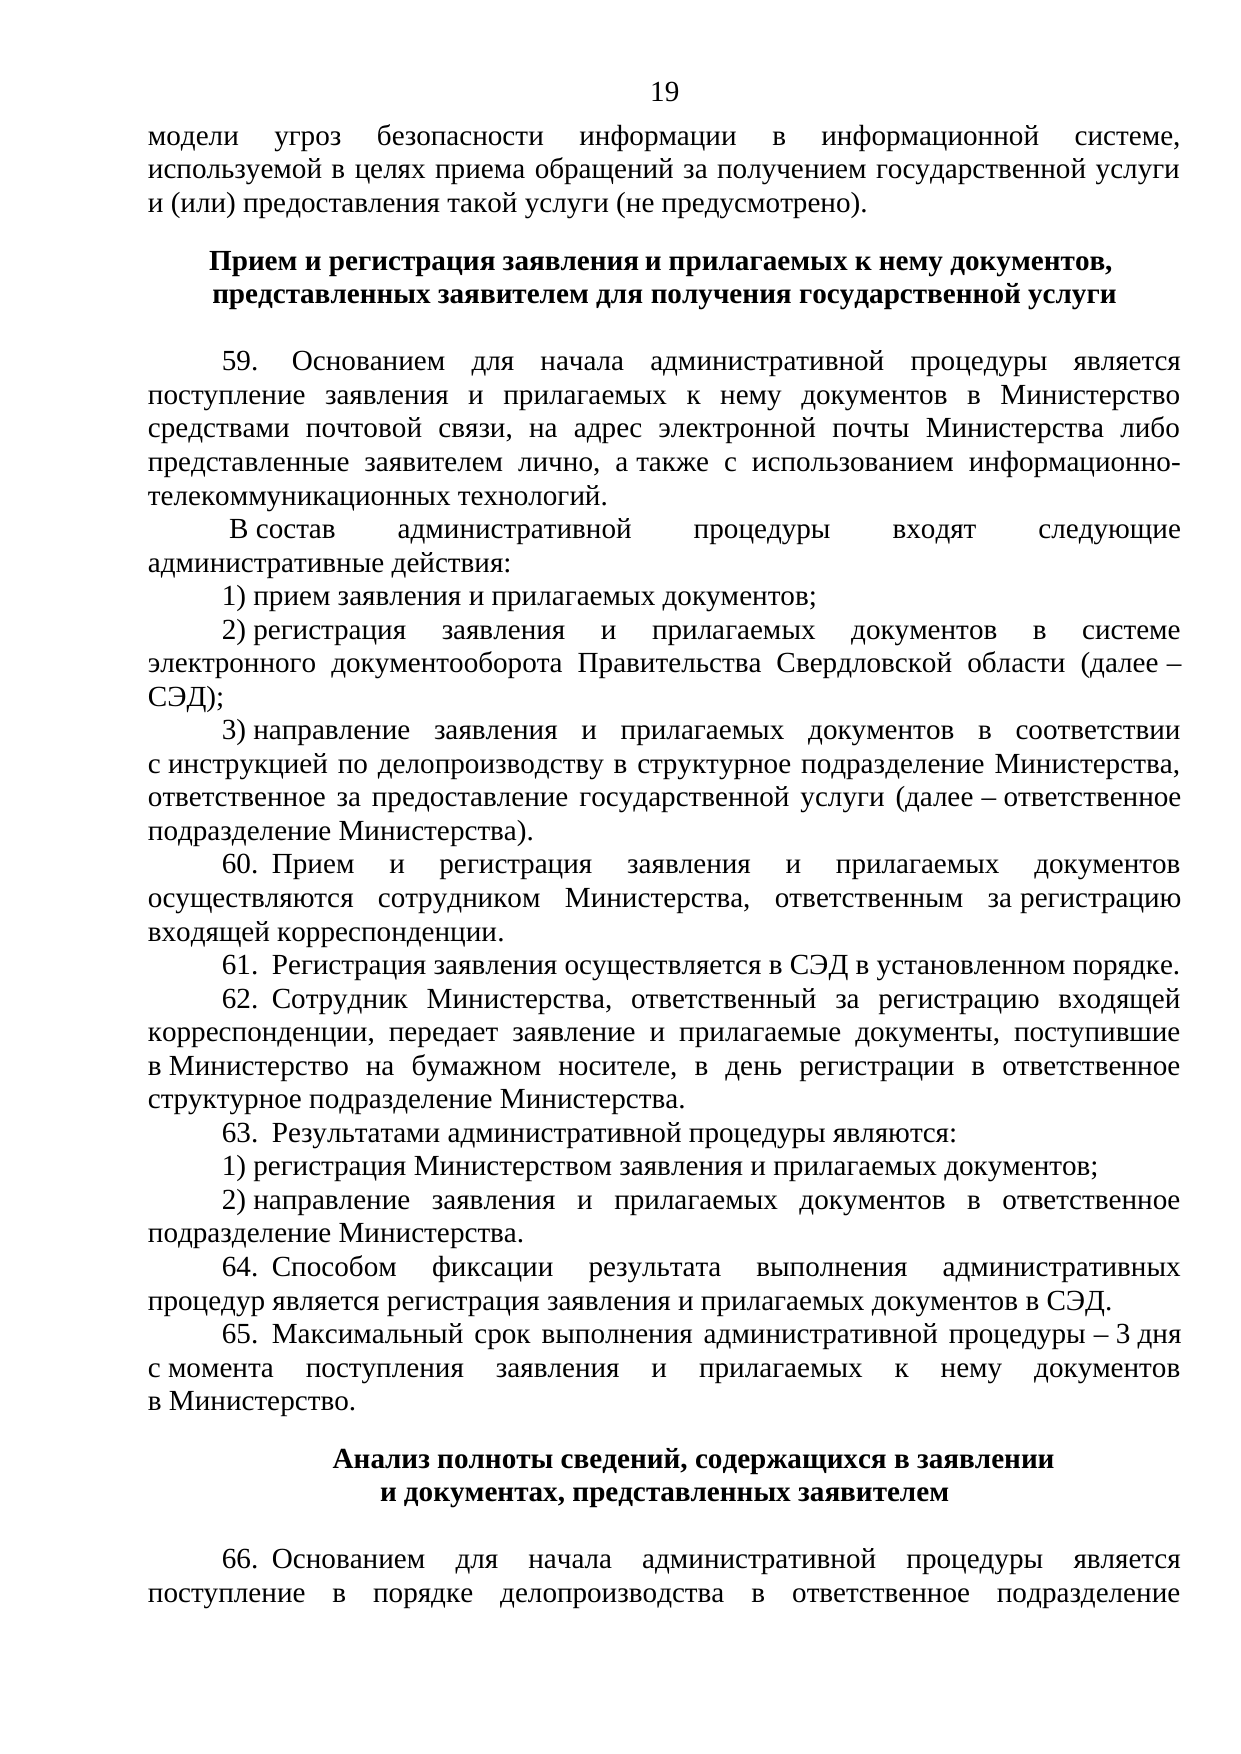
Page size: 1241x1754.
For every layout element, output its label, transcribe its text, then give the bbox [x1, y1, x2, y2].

text Прием и регистрация заявления и прилагаемых к нему документов, представленных заявителем для получения государственной услуги [148, 243, 1181, 310]
text 1) прием заявления и прилагаемых документов; [222, 578, 1181, 612]
text 1) регистрация Министерством заявления и прилагаемых документов; [148, 1148, 1181, 1182]
text В состав административной процедуры входят следующие административные действия: [148, 511, 1181, 578]
list Сотрудник Министерства, ответственный за регистрацию входящей корреспонденции, передает заявление и прилагаемые документы, поступившие в Министерство на бумажном носителе, в день регистрации в ответственное структурное подразделение Министерства. [148, 981, 1181, 1115]
text 59. Основанием для начала административной процедуры является поступление заявления и прилагаемых к нему документов в Министерство средствами почтовой связи, на адрес электронной почты Министерства либо представленные заявителем лично, а также с использованием информационно-телекоммуникационных технологий. [148, 343, 1181, 511]
list Регистрация заявления осуществляется в СЭД в установленном порядке. [148, 947, 1181, 981]
text 2) регистрация заявления и прилагаемых документов в системе электронного документооборота Правительства Свердловской области (далее – СЭД); [148, 612, 1181, 712]
text 3) направление заявления и прилагаемых документов в соответствии с инструкцией по делопроизводству в структурное подразделение Министерства, ответственное за предоставление государственной услуги (далее – ответственное подразделение Министерства). [148, 712, 1181, 847]
list Максимальный срок выполнения административной процедуры – 3 дня с момента поступления заявления и прилагаемых к нему документов в Министерство. [148, 1316, 1181, 1417]
text модели угроз безопасности информации в информационной системе, используемой в целях приема обращений за получением государственной услуги и (или) предоставления такой услуги (не предусмотрено). [148, 118, 1181, 219]
list Основанием для начала административной процедуры является поступление в порядке делопроизводства в ответственное подразделение [148, 1541, 1181, 1608]
list Прием и регистрация заявления и прилагаемых документов осуществляются сотрудником Министерства, ответственным за регистрацию входящей корреспонденции. [148, 847, 1181, 947]
list Способом фиксации результата выполнения административных процедур является регистрация заявления и прилагаемых документов в СЭД. [148, 1249, 1181, 1316]
text 2) направление заявления и прилагаемых документов в ответственное подразделение Министерства. [148, 1182, 1181, 1249]
list Результатами административной процедуры являются: [148, 1115, 1181, 1148]
text Анализ полноты сведений, содержащихся в заявлении и документах, представленных заявителем [148, 1441, 1181, 1508]
